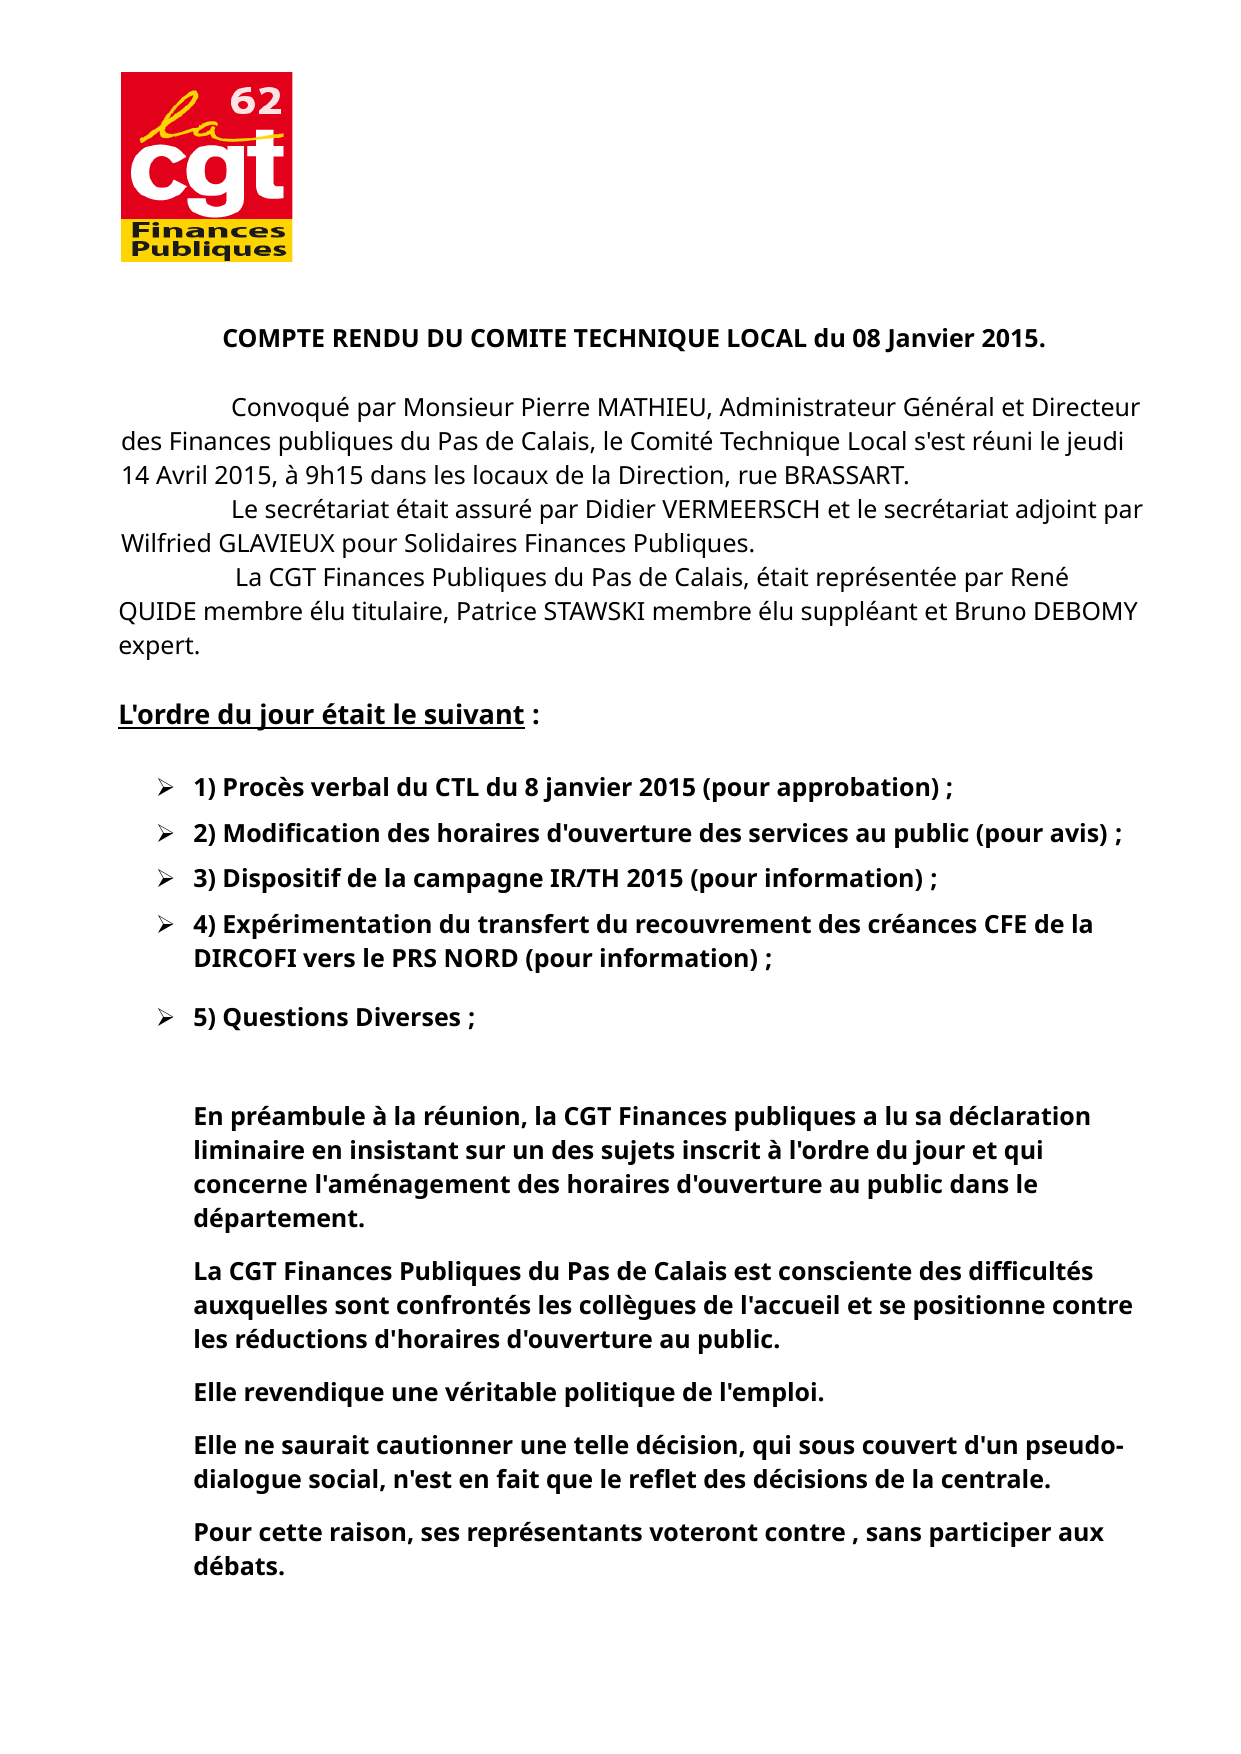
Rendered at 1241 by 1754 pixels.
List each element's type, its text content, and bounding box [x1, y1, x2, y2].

text Le secrétariat était assuré par Didier VERMEERSCH et le secrétariat adjoint par Wilfried GLAVIEUX pour Solidaires Finances Publiques. [121, 491, 1150, 559]
text Convoqué par Monsieur Pierre MATHIEU, Administrateur Général et Directeur des Finances publiques du Pas de Calais, le Comité Technique Local s'est réuni le jeudi 14 Avril 2015, à 9h15 dans les locaux de la Direction, rue BRASSART. [121, 389, 1150, 491]
list En préambule à la réunion, la CGT Finances publiques a lu sa déclaration liminaire en insistant sur un des sujets inscrit à l'ordre du jour et qui concerne l'aménagement des horaires d'ouverture au public dans le département. [156, 1099, 1139, 1235]
text La CGT Finances Publiques du Pas de Calais, était représentée par René QUIDE membre élu titulaire, Patrice STAWSKI membre élu suppléant et Bruno DEBOMY expert. [118, 559, 1150, 662]
list Elle revendique une véritable politique de l'emploi. [156, 1374, 1139, 1409]
list 1) Procès verbal du CTL du 8 janvier 2015 (pour approbation) ; [156, 769, 1150, 803]
list 2) Modification des horaires d'ouverture des services au public (pour avis) ; [156, 815, 1139, 849]
text L'ordre du jour était le suivant : [118, 696, 1150, 733]
picture [121, 72, 293, 262]
text COMPTE RENDU DU COMITE TECHNIQUE LOCAL du 08 Janvier 2015. [118, 321, 1150, 355]
list 4) Expérimentation du transfert du recouvrement des créances CFE de la DIRCOFI vers le PRS NORD (pour information) ; [156, 907, 1139, 975]
list La CGT Finances Publiques du Pas de Calais est consciente des difficultés auxquelles sont confrontés les collègues de l'accueil et se positionne contre les réductions d'horaires d'ouverture au public. [156, 1254, 1139, 1356]
list Elle ne saurait cautionner une telle décision, qui sous couvert d'un pseudo-dialogue social, n'est en fait que le reflet des décisions de la centrale. [156, 1427, 1139, 1496]
list 3) Dispositif de la campagne IR/TH 2015 (pour information) ; [156, 861, 1139, 895]
list Pour cette raison, ses représentants voteront contre , sans participer aux débats. [156, 1514, 1139, 1582]
list 5) Questions Diverses ; [156, 999, 1139, 1033]
